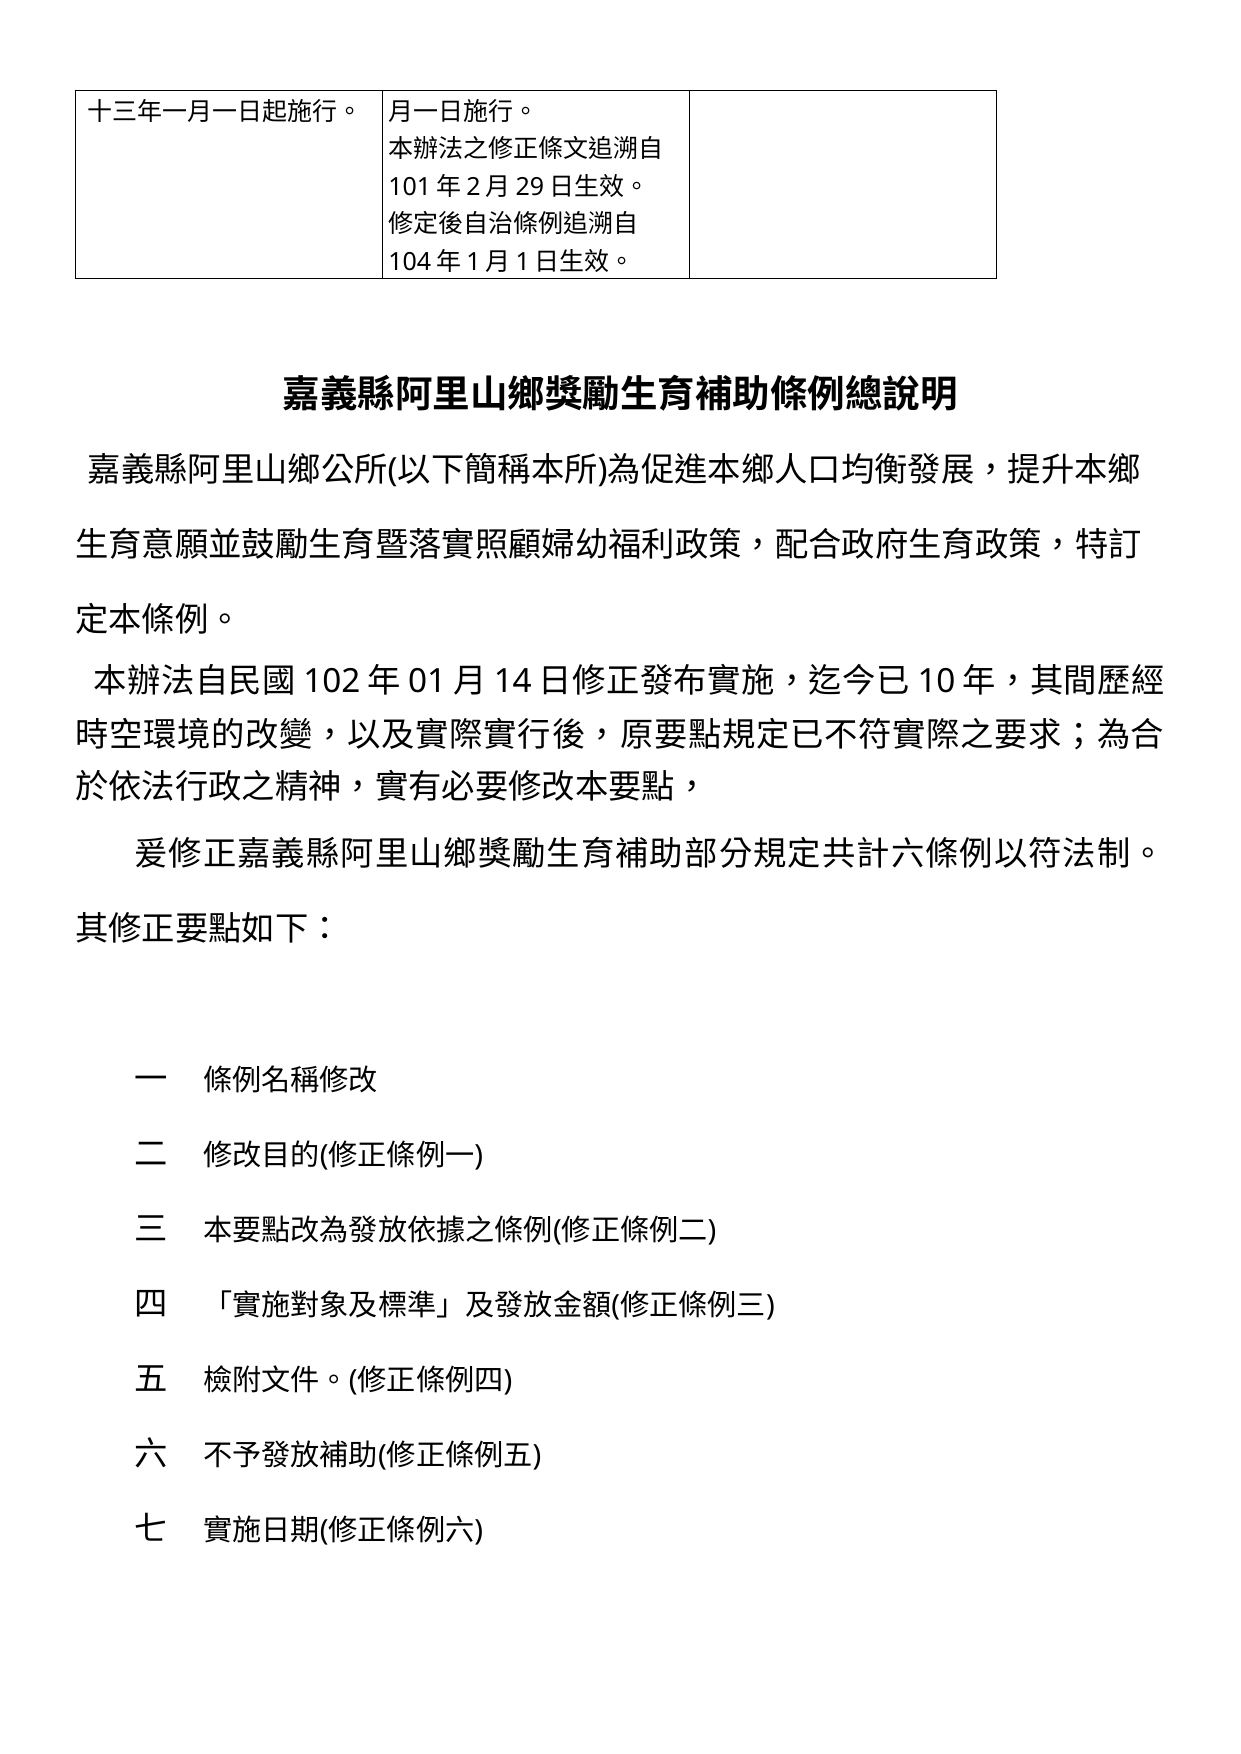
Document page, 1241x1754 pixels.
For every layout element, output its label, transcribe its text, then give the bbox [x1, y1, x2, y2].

table_cell 十三年一月一日起施行。 [76, 91, 382, 278]
table_cell 月一日施行。 本辦法之修正條文追溯自101年2月29日生效。 修定後自治條例追溯自104年1月1日生效。 [383, 91, 689, 278]
text 嘉義縣阿里山鄉獎勵生育補助條例總說明 [75, 354, 1165, 429]
text 本辦法自民國102年01月14日修正發布實施，迄今已10年，其間歷經時空環境的改變，以及實際實行後，原要點規定已不符實際之要求；為合於依法行政之精神，實有必要修改本要點， [75, 654, 1165, 808]
list 本要點改為發放依據之條例(修正條例二) [134, 1188, 1165, 1263]
list 不予發放補助(修正條例五) [134, 1413, 1161, 1488]
table_cell [690, 91, 996, 278]
list 實施日期(修正條例六) [134, 1488, 1165, 1563]
text 嘉義縣阿里山鄉公所(以下簡稱本所)為促進本鄉人口均衡發展，提升本鄉生育意願並鼓勵生育暨落實照顧婦幼福利政策，配合政府生育政策，特訂定本條例。 [75, 429, 1165, 654]
list 條例名稱修改 [134, 1038, 1165, 1113]
list 檢附文件。(修正條例四) [134, 1338, 1161, 1413]
list 「實施對象及標準」及發放金額(修正條例三) [134, 1263, 1161, 1338]
text 爰修正嘉義縣阿里山鄉獎勵生育補助部分規定共計六條例以符法制。其修正要點如下： [75, 813, 1165, 963]
list 修改目的(修正條例一) [134, 1113, 1165, 1188]
